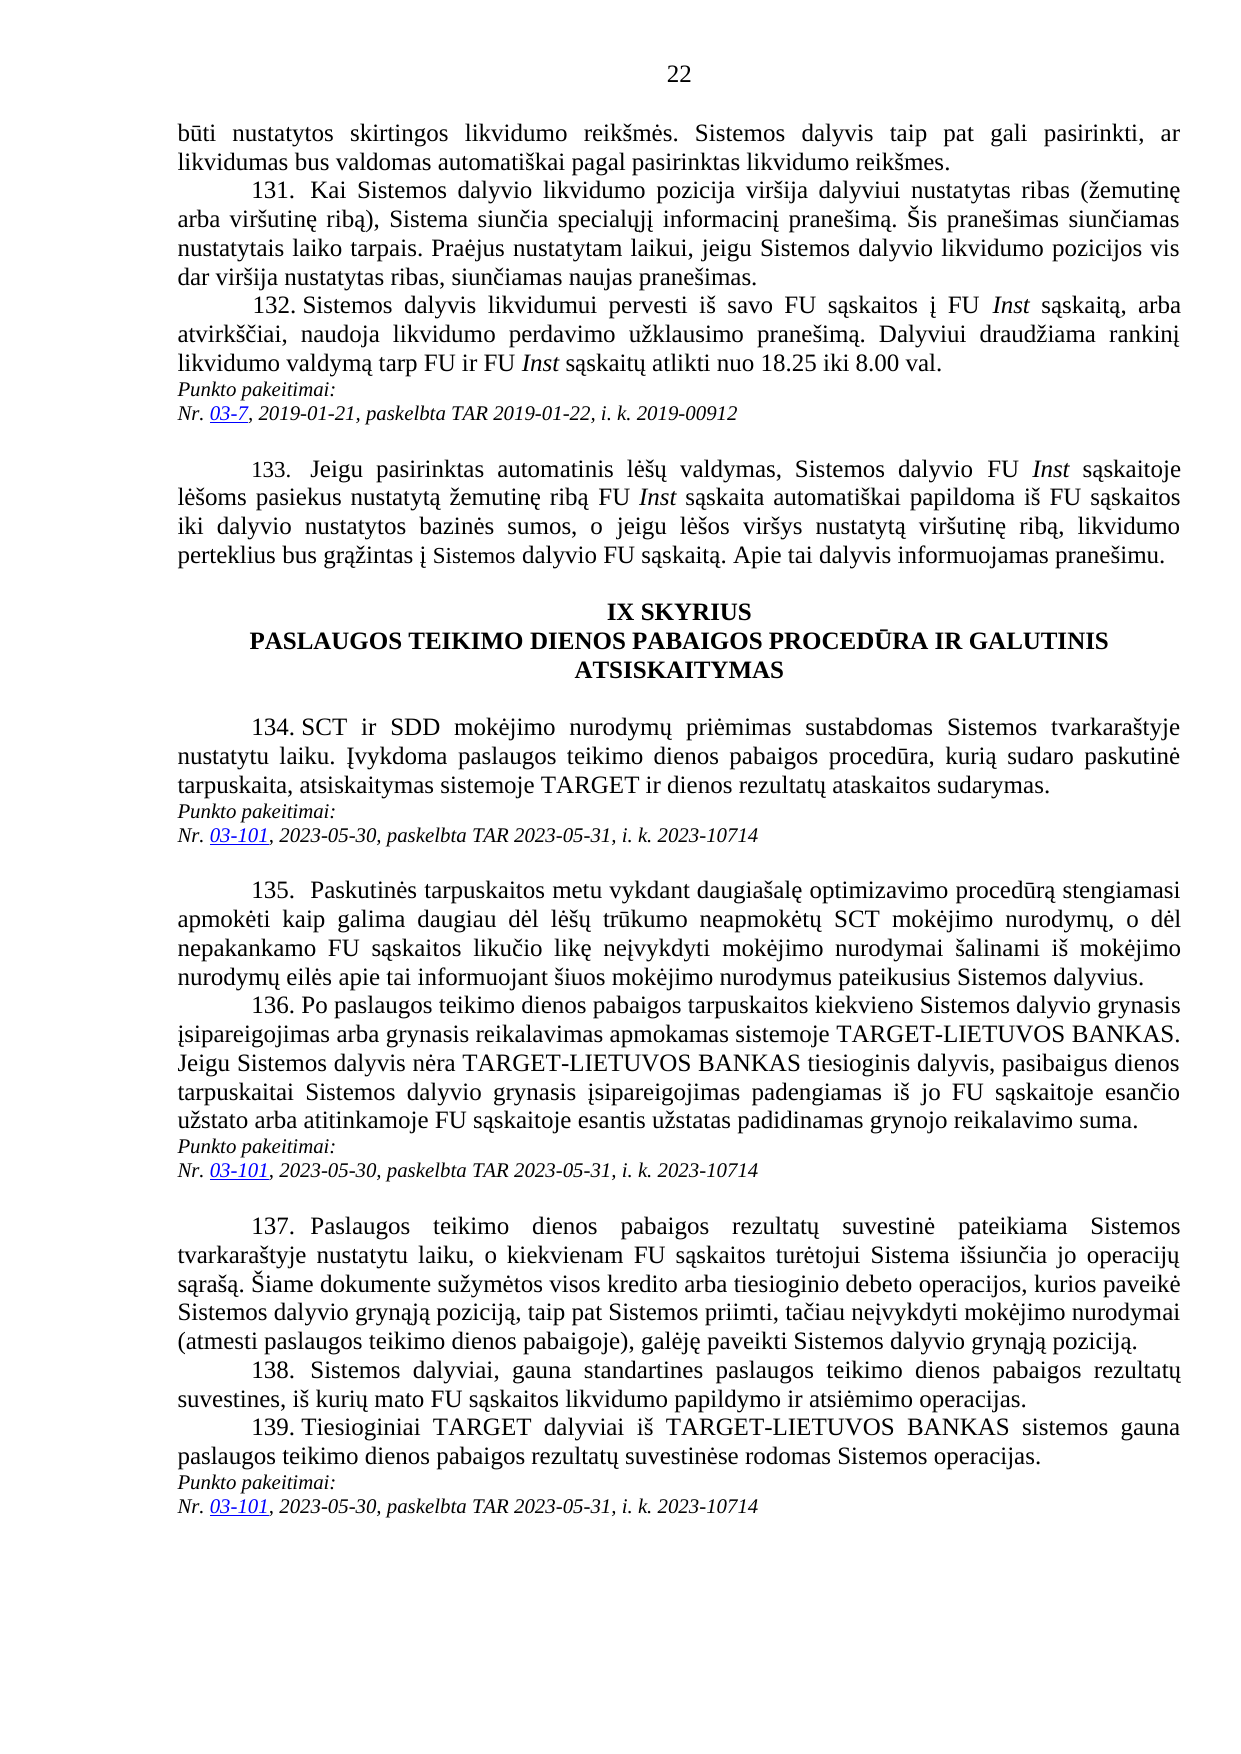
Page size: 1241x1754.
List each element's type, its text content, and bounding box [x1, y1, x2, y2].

text Punkto pakeitimai: [177, 1134, 1181, 1158]
text Nr. 03-101, 2023-05-30, paskelbta TAR 2023-05-31, i. k. 2023-10714 [177, 823, 1181, 847]
text 135. Paskutinės tarpuskaitos metu vykdant daugiašalę optimizavimo procedūrą stengiamasi apmokėti kaip galima daugiau dėl lėšų trūkumo neapmokėtų SCT mokėjimo nurodymų, o dėl nepakankamo FU sąskaitos likučio likę neįvykdyti mokėjimo nurodymai šalinami iš mokėjimo nurodymų eilės apie tai informuojant šiuos mokėjimo nurodymus pateikusius Sistemos dalyvius. [177, 876, 1181, 991]
text 137. Paslaugos teikimo dienos pabaigos rezultatų suvestinė pateikiama Sistemos tvarkaraštyje nustatytu laiku, o kiekvienam FU sąskaitos turėtojui Sistema išsiunčia jo operacijų sąrašą. Šiame dokumente sužymėtos visos kredito arba tiesioginio debeto operacijos, kurios paveikė Sistemos dalyvio grynąją poziciją, taip pat Sistemos priimti, tačiau neįvykdyti mokėjimo nurodymai (atmesti paslaugos teikimo dienos pabaigoje), galėję paveikti Sistemos dalyvio grynąją poziciją. [177, 1211, 1181, 1355]
text Punkto pakeitimai: [177, 377, 1181, 401]
text Nr. 03-7, 2019-01-21, paskelbta TAR 2019-01-22, i. k. 2019-00912 [177, 401, 1181, 425]
text 131. Kai Sistemos dalyvio likvidumo pozicija viršija dalyviui nustatytas ribas (žemutinę arba viršutinę ribą), Sistema siunčia specialųjį informacinį pranešimą. Šis pranešimas siunčiamas nustatytais laiko tarpais. Praėjus nustatytam laikui, jeigu Sistemos dalyvio likvidumo pozicijos vis dar viršija nustatytas ribas, siunčiamas naujas pranešimas. [177, 176, 1181, 291]
text PASLAUGOS TEIKIMO DIENOS PABAIGOS PROCEDŪRA IR GALUTINIS ATSISKAITYMAS [177, 626, 1181, 684]
text 139. Tiesioginiai TARGET dalyviai iš TARGET-LIETUVOS BANKAS sistemos gauna paslaugos teikimo dienos pabaigos rezultatų suvestinėse rodomas Sistemos operacijas. [177, 1412, 1181, 1470]
text 138. Sistemos dalyviai, gauna standartines paslaugos teikimo dienos pabaigos rezultatų suvestines, iš kurių mato FU sąskaitos likvidumo papildymo ir atsiėmimo operacijas. [177, 1355, 1181, 1412]
text 133. Jeigu pasirinktas automatinis lėšų valdymas, Sistemos dalyvio FU Inst sąskaitoje lėšoms pasiekus nustatytą žemutinę ribą FU Inst sąskaita automatiškai papildoma iš FU sąskaitos iki dalyvio nustatytos bazinės sumos, o jeigu lėšos viršys nustatytą viršutinę ribą, likvidumo perteklius bus grąžintas į Sistemos dalyvio FU sąskaitą. Apie tai dalyvis informuojamas pranešimu. [177, 454, 1181, 569]
text Nr. 03-101, 2023-05-30, paskelbta TAR 2023-05-31, i. k. 2023-10714 [177, 1494, 1181, 1518]
text 136. Po paslaugos teikimo dienos pabaigos tarpuskaitos kiekvieno Sistemos dalyvio grynasis įsipareigojimas arba grynasis reikalavimas apmokamas sistemoje TARGET-LIETUVOS BANKAS. Jeigu Sistemos dalyvis nėra TARGET-LIETUVOS BANKAS tiesioginis dalyvis, pasibaigus dienos tarpuskaitai Sistemos dalyvio grynasis įsipareigojimas padengiamas iš jo FU sąskaitoje esančio užstato arba atitinkamoje FU sąskaitoje esantis užstatas padidinamas grynojo reikalavimo suma. [177, 991, 1181, 1134]
text Nr. 03-101, 2023-05-30, paskelbta TAR 2023-05-31, i. k. 2023-10714 [177, 1158, 1181, 1182]
text būti nustatytos skirtingos likvidumo reikšmės. Sistemos dalyvis taip pat gali pasirinkti, ar likvidumas bus valdomas automatiškai pagal pasirinktas likvidumo reikšmes. [177, 118, 1181, 176]
text 132. Sistemos dalyvis likvidumui pervesti iš savo FU sąskaitos į FU Inst sąskaitą, arba atvirkščiai, naudoja likvidumo perdavimo užklausimo pranešimą. Dalyviui draudžiama rankinį likvidumo valdymą tarp FU ir FU Inst sąskaitų atlikti nuo 18.25 iki 8.00 val. [177, 291, 1181, 377]
text Punkto pakeitimai: [177, 799, 1181, 823]
text 134. SCT ir SDD mokėjimo nurodymų priėmimas sustabdomas Sistemos tvarkaraštyje nustatytu laiku. Įvykdoma paslaugos teikimo dienos pabaigos procedūra, kurią sudaro paskutinė tarpuskaita, atsiskaitymas sistemoje TARGET ir dienos rezultatų ataskaitos sudarymas. [177, 712, 1181, 799]
text Punkto pakeitimai: [177, 1470, 1181, 1494]
text IX SKYRIUS [177, 597, 1181, 626]
